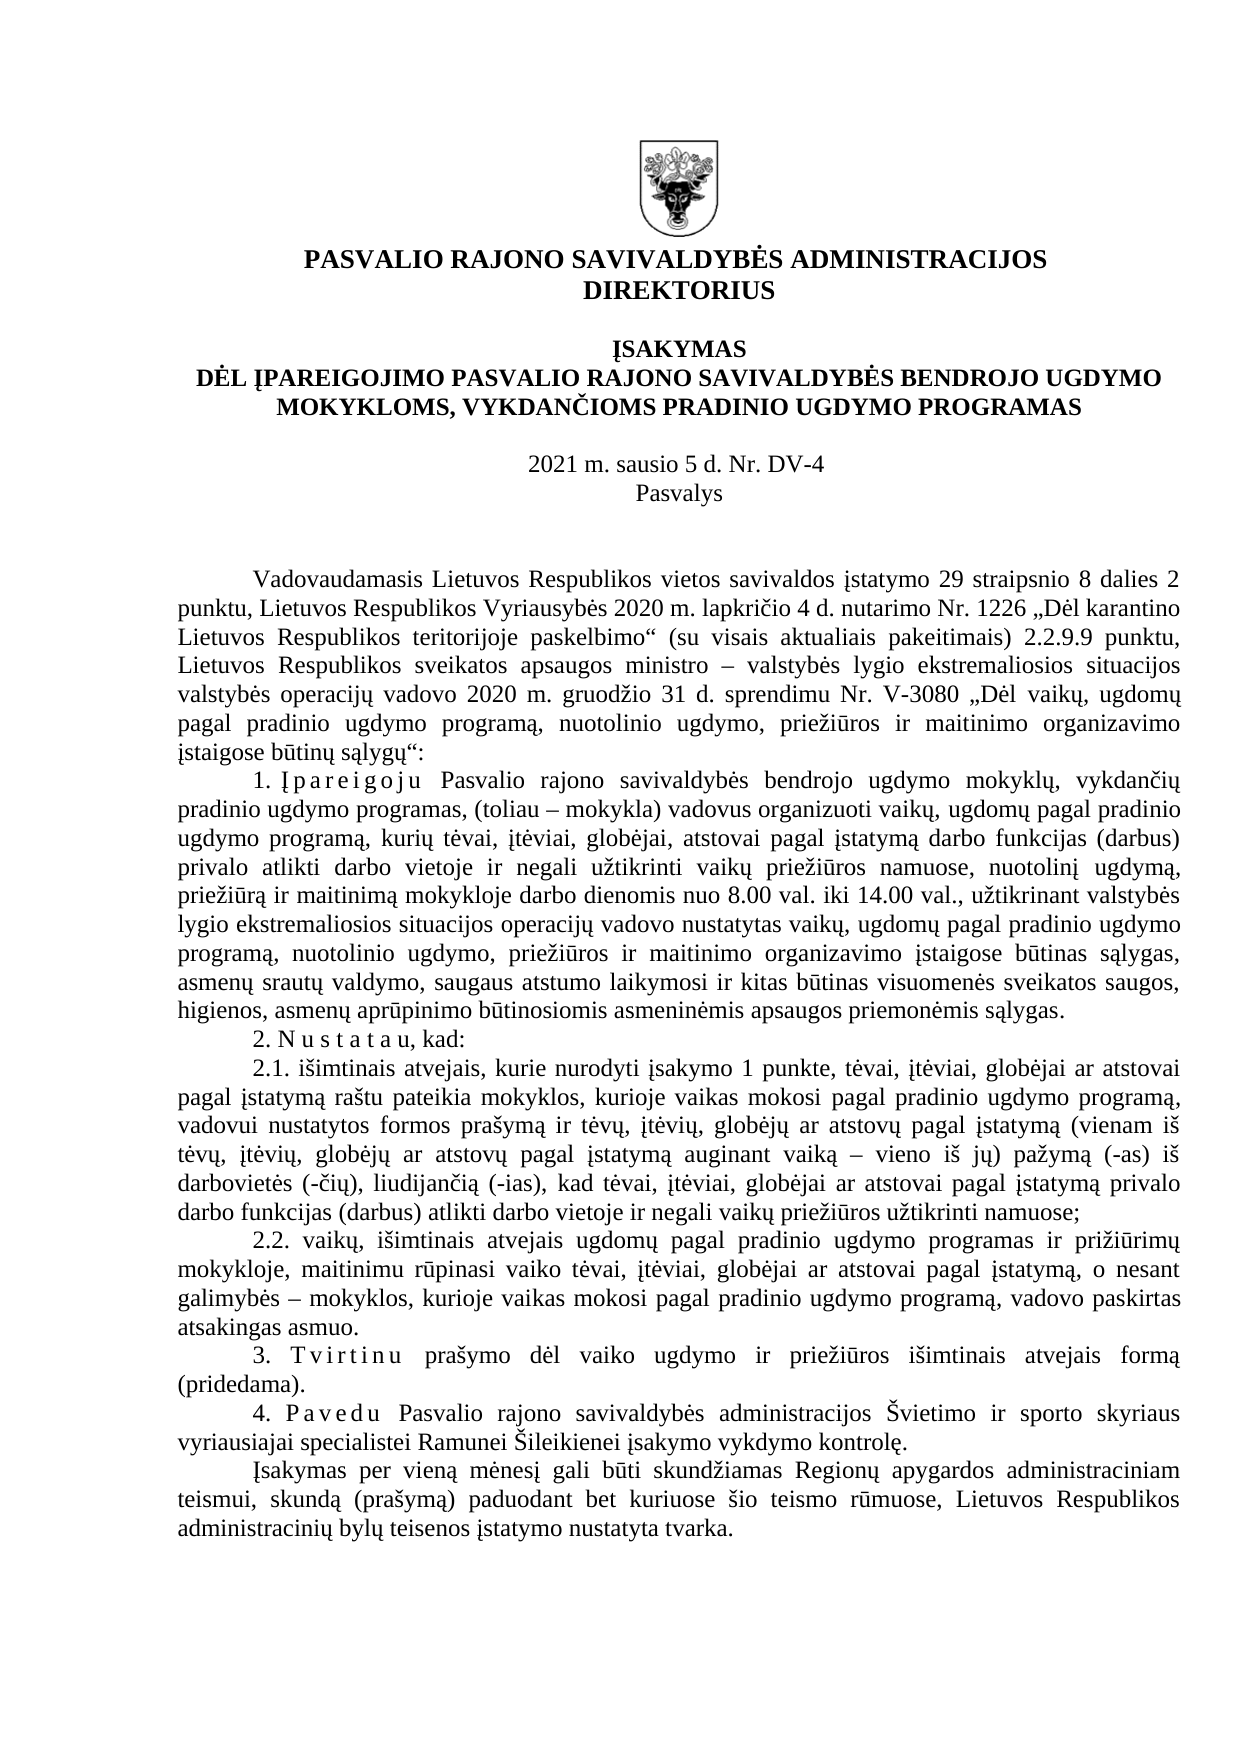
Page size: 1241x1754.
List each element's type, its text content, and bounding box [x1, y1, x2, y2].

text 2. N u s t a t a u, kad: [177, 1024, 1181, 1053]
text 1. Įpareigoju Pasvalio rajono savivaldybės bendrojo ugdymo mokyklų, vykdančių pradinio ugdymo programas, (toliau – mokykla) vadovus organizuoti vaikų, ugdomų pagal pradinio ugdymo programą, kurių tėvai, įtėviai, globėjai, atstovai pagal įstatymą darbo funkcijas (darbus) privalo atlikti darbo vietoje ir negali užtikrinti vaikų priežiūros namuose, nuotolinį ugdymą, priežiūrą ir maitinimą mokykloje darbo dienomis nuo 8.00 val. iki 14.00 val., užtikrinant valstybės lygio ekstremaliosios situacijos operacijų vadovo nustatytas vaikų, ugdomų pagal pradinio ugdymo programą, nuotolinio ugdymo, priežiūros ir maitinimo organizavimo įstaigose būtinas sąlygas, asmenų srautų valdymo, saugaus atstumo laikymosi ir kitas būtinas visuomenės sveikatos saugos, higienos, asmenų aprūpinimo būtinosiomis asmeninėmis apsaugos priemonėmis sąlygas. [177, 765, 1181, 1024]
text 2.2. vaikų, išimtinais atvejais ugdomų pagal pradinio ugdymo programas ir prižiūrimų mokykloje, maitinimu rūpinasi vaiko tėvai, įtėviai, globėjai ar atstovai pagal įstatymą, o nesant galimybės – mokyklos, kurioje vaikas mokosi pagal pradinio ugdymo programą, vadovo paskirtas atsakingas asmuo. [177, 1225, 1181, 1340]
text Įsakymas [177, 334, 1181, 363]
text direktorius [177, 274, 1181, 305]
text Pasvalys [177, 478, 1181, 507]
text Įsakymas per vieną mėnesį gali būti skundžiamas Regionų apygardos administraciniam teismui, skundą (prašymą) paduodant bet kuriuose šio teismo rūmuose, Lietuvos Respublikos administracinių bylų teisenos įstatymo nustatyta tvarka. [177, 1455, 1181, 1542]
text Dėl įpareigojimo PAsvalio rajono SAVIVALDYBĖS bendrojo ugdymo mokykloms, vykdančioms pradinio ugdymo programas [177, 363, 1181, 420]
text 3. Tvirtinu prašymo dėl vaiko ugdymo ir priežiūros išimtinais atvejais formą (pridedama). [177, 1340, 1181, 1398]
text 2.1. išimtinais atvejais, kurie nurodyti įsakymo 1 punkte, tėvai, įtėviai, globėjai ar atstovai pagal įstatymą raštu pateikia mokyklos, kurioje vaikas mokosi pagal pradinio ugdymo programą, vadovui nustatytos formos prašymą ir tėvų, įtėvių, globėjų ar atstovų pagal įstatymą (vienam iš tėvų, įtėvių, globėjų ar atstovų pagal įstatymą auginant vaiką – vieno iš jų) pažymą (-as) iš darbovietės (-čių), liudijančią (-ias), kad tėvai, įtėviai, globėjai ar atstovai pagal įstatymą privalo darbo funkcijas (darbus) atlikti darbo vietoje ir negali vaikų priežiūros užtikrinti namuose; [177, 1053, 1181, 1225]
text Vadovaudamasis Lietuvos Respublikos vietos savivaldos įstatymo 29 straipsnio 8 dalies 2 punktu, Lietuvos Respublikos Vyriausybės 2020 m. lapkričio 4 d. nutarimo Nr. 1226 „Dėl karantino Lietuvos Respublikos teritorijoje paskelbimo“ (su visais aktualiais pakeitimais) 2.2.9.9 punktu, Lietuvos Respublikos sveikatos apsaugos ministro – valstybės lygio ekstremaliosios situacijos valstybės operacijų vadovo 2020 m. gruodžio 31 d. sprendimu Nr. V-3080 „Dėl vaikų, ugdomų pagal pradinio ugdymo programą, nuotolinio ugdymo, priežiūros ir maitinimo organizavimo įstaigose būtinų sąlygų“: [177, 564, 1181, 765]
text 2021 m. sausio 5 d. Nr. DV-4 [177, 449, 1181, 478]
text Pasvalio rajono savivaldybės administracijos [177, 243, 1181, 274]
text 4. Pavedu Pasvalio rajono savivaldybės administracijos Švietimo ir sporto skyriaus vyriausiajai specialistei Ramunei Šileikienei įsakymo vykdymo kontrolę. [177, 1398, 1181, 1455]
